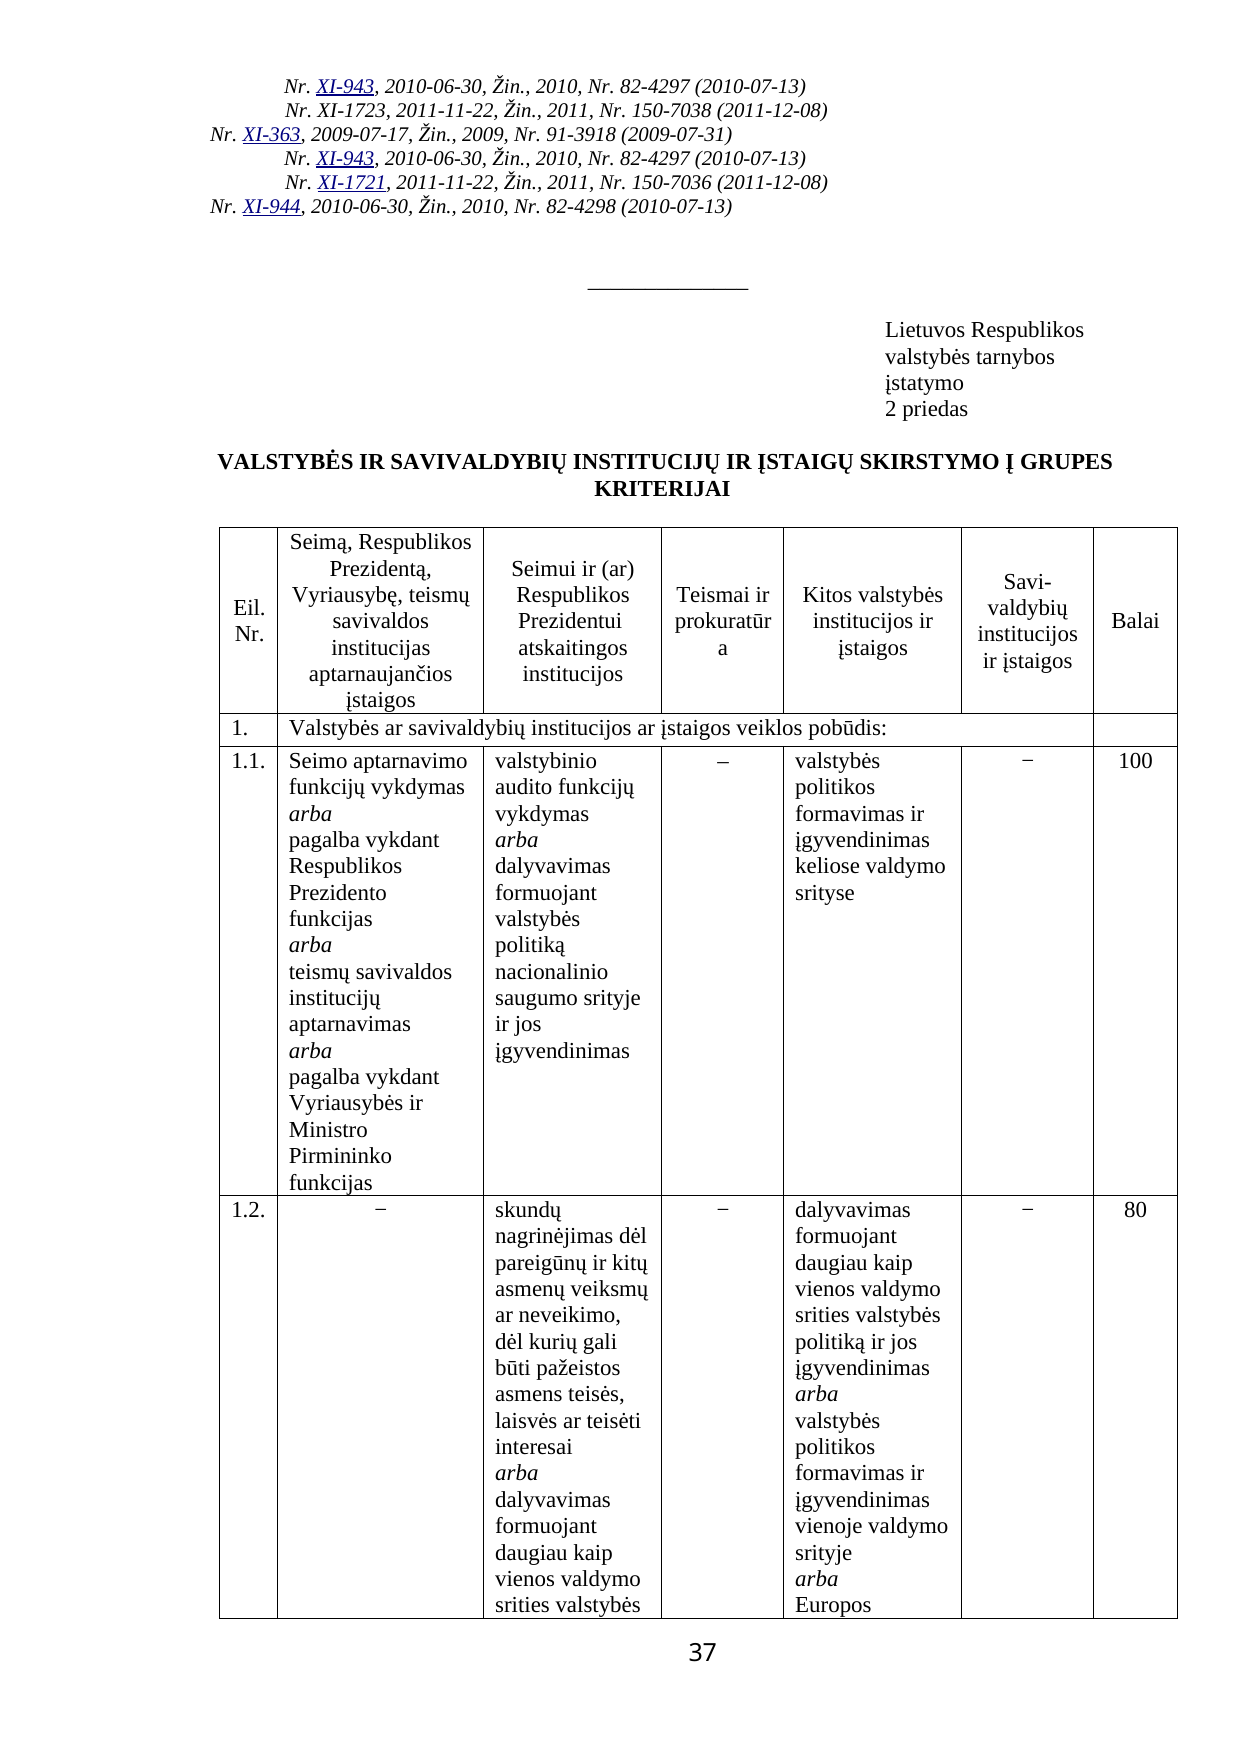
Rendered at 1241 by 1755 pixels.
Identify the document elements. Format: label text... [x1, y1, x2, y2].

table_cell − [278, 1196, 483, 1618]
text 2 priedas [885, 396, 1120, 422]
table_cell valstybinio audito funkcijų vykdymas arba dalyvavimas formuojant valstybės politiką nacionalinio saugumo srityje ir jos įgyvendinimas [484, 747, 661, 1195]
table_header Balai [1094, 528, 1177, 713]
table_cell − [662, 1196, 783, 1618]
text Valstybės ir savivaldybių institucijų ir įstaigų skirstymo į grupes kriterijai [210, 448, 1120, 501]
text Nr. XI-943, 2010-06-30, Žin., 2010, Nr. 82-4297 (2010-07-13) [210, 146, 1120, 170]
table_header Teismai ir prokuratūra [662, 528, 783, 713]
table_cell dalyvavimas formuojant daugiau kaip vienos valdymo srities valstybės politiką ir jos įgyvendinimas arba valstybės politikos formavimas ir įgyvendinimas vienoje valdymo srityje arba Europos [784, 1196, 961, 1618]
text Lietuvos Respublikos [885, 316, 1120, 343]
text Nr. XI-943, 2010-06-30, Žin., 2010, Nr. 82-4297 (2010-07-13) [210, 73, 1120, 98]
text valstybės tarnybos įstatymo [885, 343, 1120, 396]
table_cell − [962, 1196, 1093, 1618]
table_header Savi-valdybių institucijos ir įstaigos [962, 528, 1093, 713]
table_cell – [662, 747, 783, 1195]
table_cell 1.1. [220, 747, 277, 1195]
text ______________ [210, 266, 1126, 292]
table_cell 1. [220, 714, 277, 746]
table_header Eil. Nr. [220, 528, 277, 713]
table_cell [1094, 714, 1177, 746]
table_cell Valstybės ar savivaldybių institucijos ar įstaigos veiklos pobūdis: [278, 714, 1093, 746]
table_cell 80 [1094, 1196, 1177, 1618]
table_cell Seimo aptarnavimo funkcijų vykdymas arba pagalba vykdant Respublikos Prezidento funkcijas arba teismų savivaldos institucijų aptarnavimas arba pagalba vykdant Vyriausybės ir Ministro Pirmininko funkcijas [278, 747, 483, 1195]
table_header Kitos valstybės institucijos ir įstaigos [784, 528, 961, 713]
text Nr. XI-1723, 2011-11-22, Žin., 2011, Nr. 150-7038 (2011-12-08) [285, 98, 1120, 122]
table_header Seimą, Respublikos Prezidentą, Vyriausybę, teismų savivaldos institucijas aptarnaujančios įstaigos [278, 528, 483, 713]
table_cell skundų nagrinėjimas dėl pareigūnų ir kitų asmenų veiksmų ar neveikimo, dėl kurių gali būti pažeistos asmens teisės, laisvės ar teisėti interesai arba dalyvavimas formuojant daugiau kaip vienos valdymo srities valstybės [484, 1196, 661, 1618]
table_cell valstybės politikos formavimas ir įgyvendinimas keliose valdymo srityse [784, 747, 961, 1195]
table_cell 1.2. [220, 1196, 277, 1618]
table_header Seimui ir (ar) Respublikos Prezidentui atskaitingos institucijos [484, 528, 661, 713]
text Nr. XI-944, 2010-06-30, Žin., 2010, Nr. 82-4298 (2010-07-13) [210, 194, 1120, 218]
table_cell 100 [1094, 747, 1177, 1195]
text Nr. XI-363, 2009-07-17, Žin., 2009, Nr. 91-3918 (2009-07-31) [210, 122, 1120, 146]
text Nr. XI-1721, 2011-11-22, Žin., 2011, Nr. 150-7036 (2011-12-08) [285, 170, 1120, 194]
table_cell − [962, 747, 1093, 1195]
